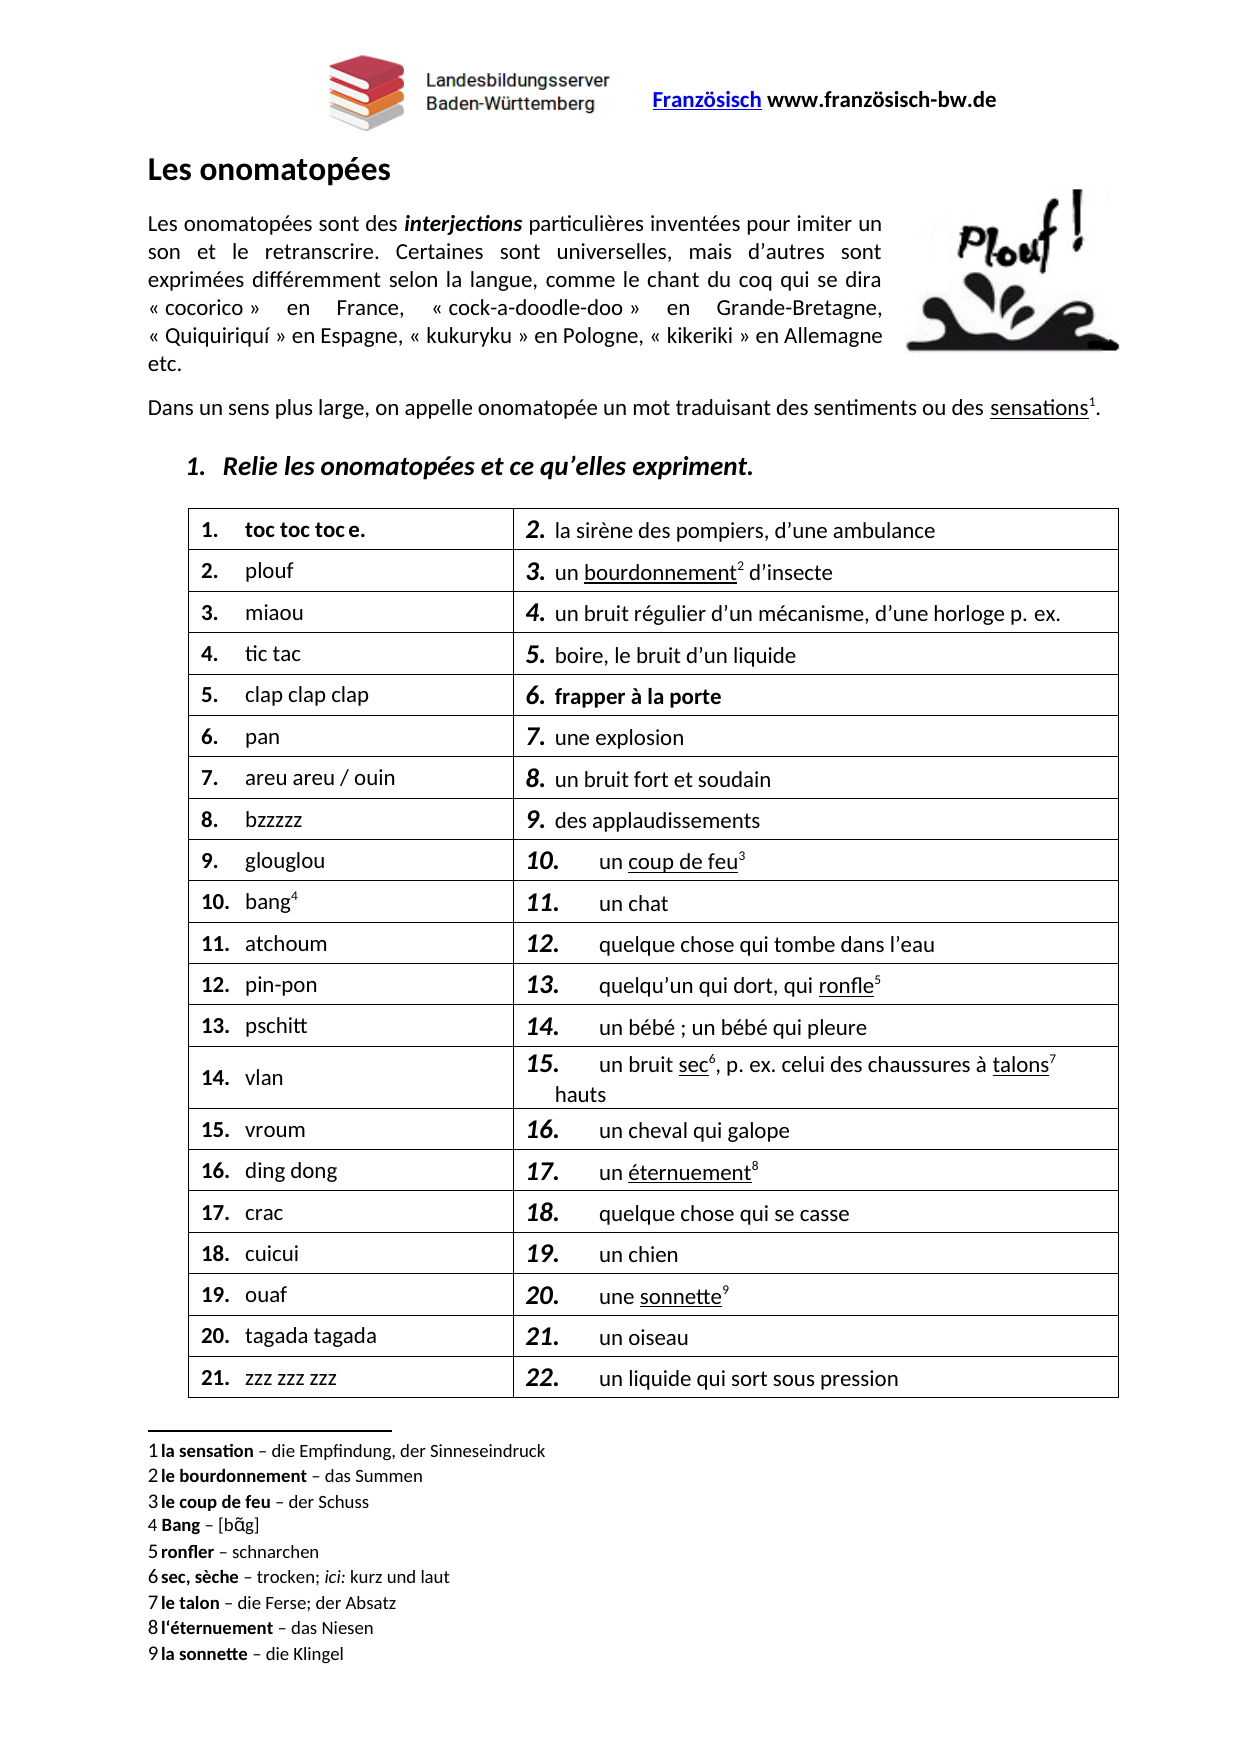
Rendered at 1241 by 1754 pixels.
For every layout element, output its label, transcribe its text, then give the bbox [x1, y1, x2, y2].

picture [317, 42, 623, 141]
table_cell un chat [514, 881, 1118, 922]
table_cell une explosion [514, 716, 1118, 756]
table_cell cuicui [189, 1233, 513, 1273]
table_cell ouaf [189, 1274, 513, 1314]
table_cell tic tac [189, 633, 513, 673]
table_cell un éternuement [514, 1150, 1118, 1190]
table_cell quelque chose qui se casse [514, 1191, 1118, 1232]
table_cell pin-pon [189, 964, 513, 1004]
table_cell quelqu’un qui dort, qui ronfle [514, 964, 1118, 1004]
table_cell miaou [189, 592, 513, 632]
table_cell plouf [189, 550, 513, 591]
table_cell pan [189, 716, 513, 756]
table_cell un bruit fort et soudain [514, 757, 1118, 797]
table_cell un chien [514, 1233, 1118, 1273]
table_cell un bourdonnement d’insecte [514, 550, 1118, 591]
text Les onomatopées sont des interjections particulières inventées pour imiter un son et le retranscrire. Certaines sont universelles, mais d’autres sont exprimées différemment selon la langue, comme le chant du coq qui se dira « cocorico » en France, « cock-a-doodle-doo » en Grande-Bretagne, « Quiquiriquí » en Espagne, « kukuryku » en Pologne, « kikeriki » en Allemagne etc. [148, 209, 1122, 377]
table_cell un liquide qui sort sous pression [514, 1357, 1118, 1397]
table_cell vlan [189, 1047, 513, 1108]
table_header toc toc toc e. [189, 509, 513, 549]
table_cell atchoum [189, 923, 513, 963]
table_cell glouglou [189, 840, 513, 880]
table_cell un bruit régulier d’un mécanisme, d’une horloge p. ex. [514, 592, 1118, 632]
text la sensation – die Empfindung, der Sinneseindruck [148, 1437, 1122, 1463]
table_cell quelque chose qui tombe dans l’eau [514, 923, 1118, 963]
table_cell un bruit sec, p. ex. celui des chaussures à talons hauts [514, 1047, 1118, 1108]
table_cell bzzzzz [189, 799, 513, 839]
table_cell clap clap clap [189, 675, 513, 715]
table_cell tagada tagada [189, 1316, 513, 1356]
list Relie les onomatopées et ce qu’elles expriment. [185, 449, 1122, 483]
table_cell zzz zzz zzz [189, 1357, 513, 1397]
table_cell bang [189, 881, 513, 922]
table_header la sirène des pompiers, d’une ambulance [514, 509, 1118, 549]
table_cell boire, le bruit d’un liquide [514, 633, 1118, 673]
table_cell crac [189, 1191, 513, 1232]
table_cell des applaudissements [514, 799, 1118, 839]
text Les onomatopées [148, 148, 1122, 188]
table_cell ding dong [189, 1150, 513, 1190]
table_cell un coup de feu [514, 840, 1118, 880]
table_cell un bébé ; un bébé qui pleure [514, 1005, 1118, 1046]
table_cell frapper à la porte [514, 675, 1118, 715]
table_cell un cheval qui galope [514, 1109, 1118, 1149]
text Dans un sens plus large, on appelle onomatopée un mot traduisant des sentiments ou des sensations. [148, 393, 1122, 422]
table_cell areu areu / ouin [189, 757, 513, 797]
table_cell un oiseau [514, 1316, 1118, 1356]
table_cell une sonnette [514, 1274, 1118, 1314]
table_cell vroum [189, 1109, 513, 1149]
picture [905, 188, 1121, 354]
table_cell pschitt [189, 1005, 513, 1046]
